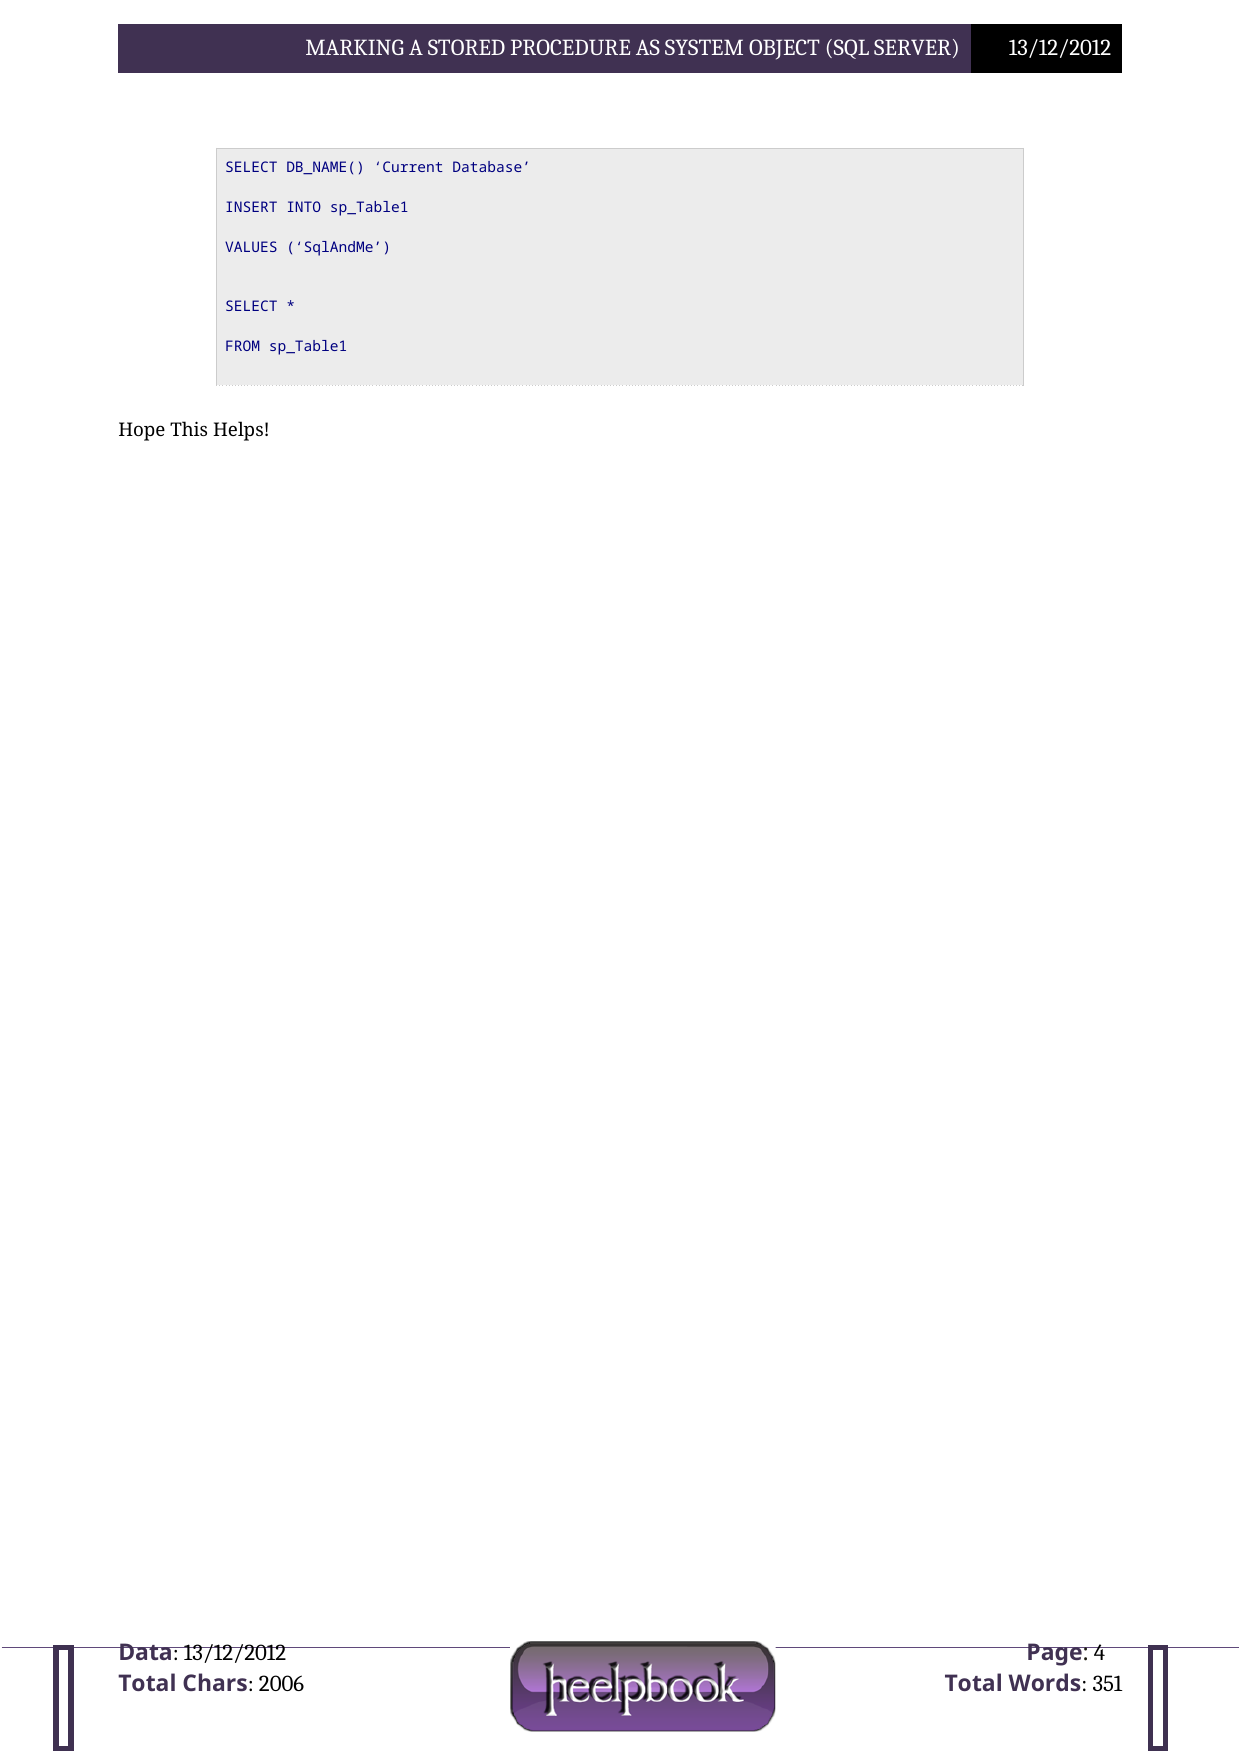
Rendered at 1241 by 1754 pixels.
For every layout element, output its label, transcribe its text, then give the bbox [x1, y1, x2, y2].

table_header SELECT DB_NAME() ‘Current Database’ INSERT INTO sp_Table1 VALUES (‘SqlAndMe’) SELECT * FROM sp_Table1 [217, 149, 1023, 385]
text Hope This Helps! [118, 412, 1122, 442]
